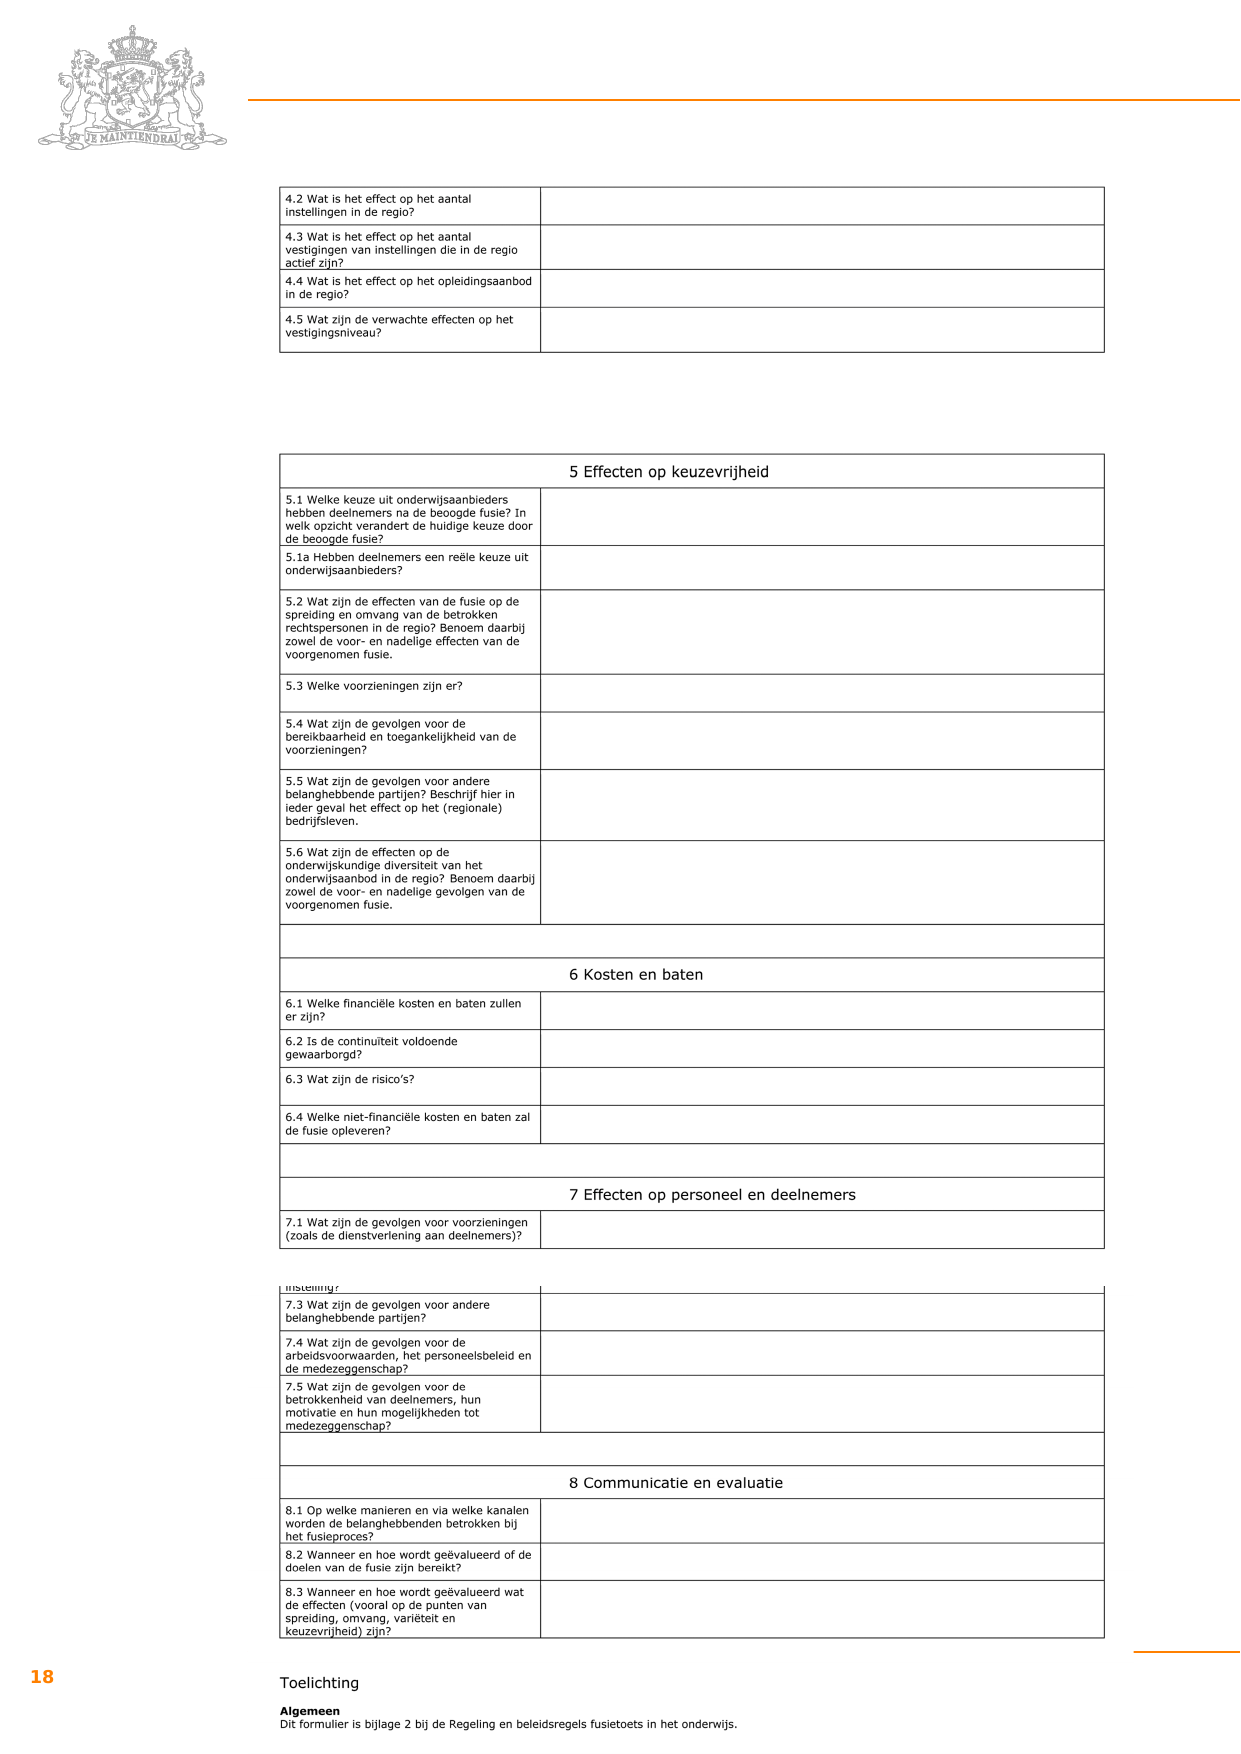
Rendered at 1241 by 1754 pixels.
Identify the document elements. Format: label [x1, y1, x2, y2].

picture [248, 151, 1134, 1754]
picture [38, 25, 227, 150]
